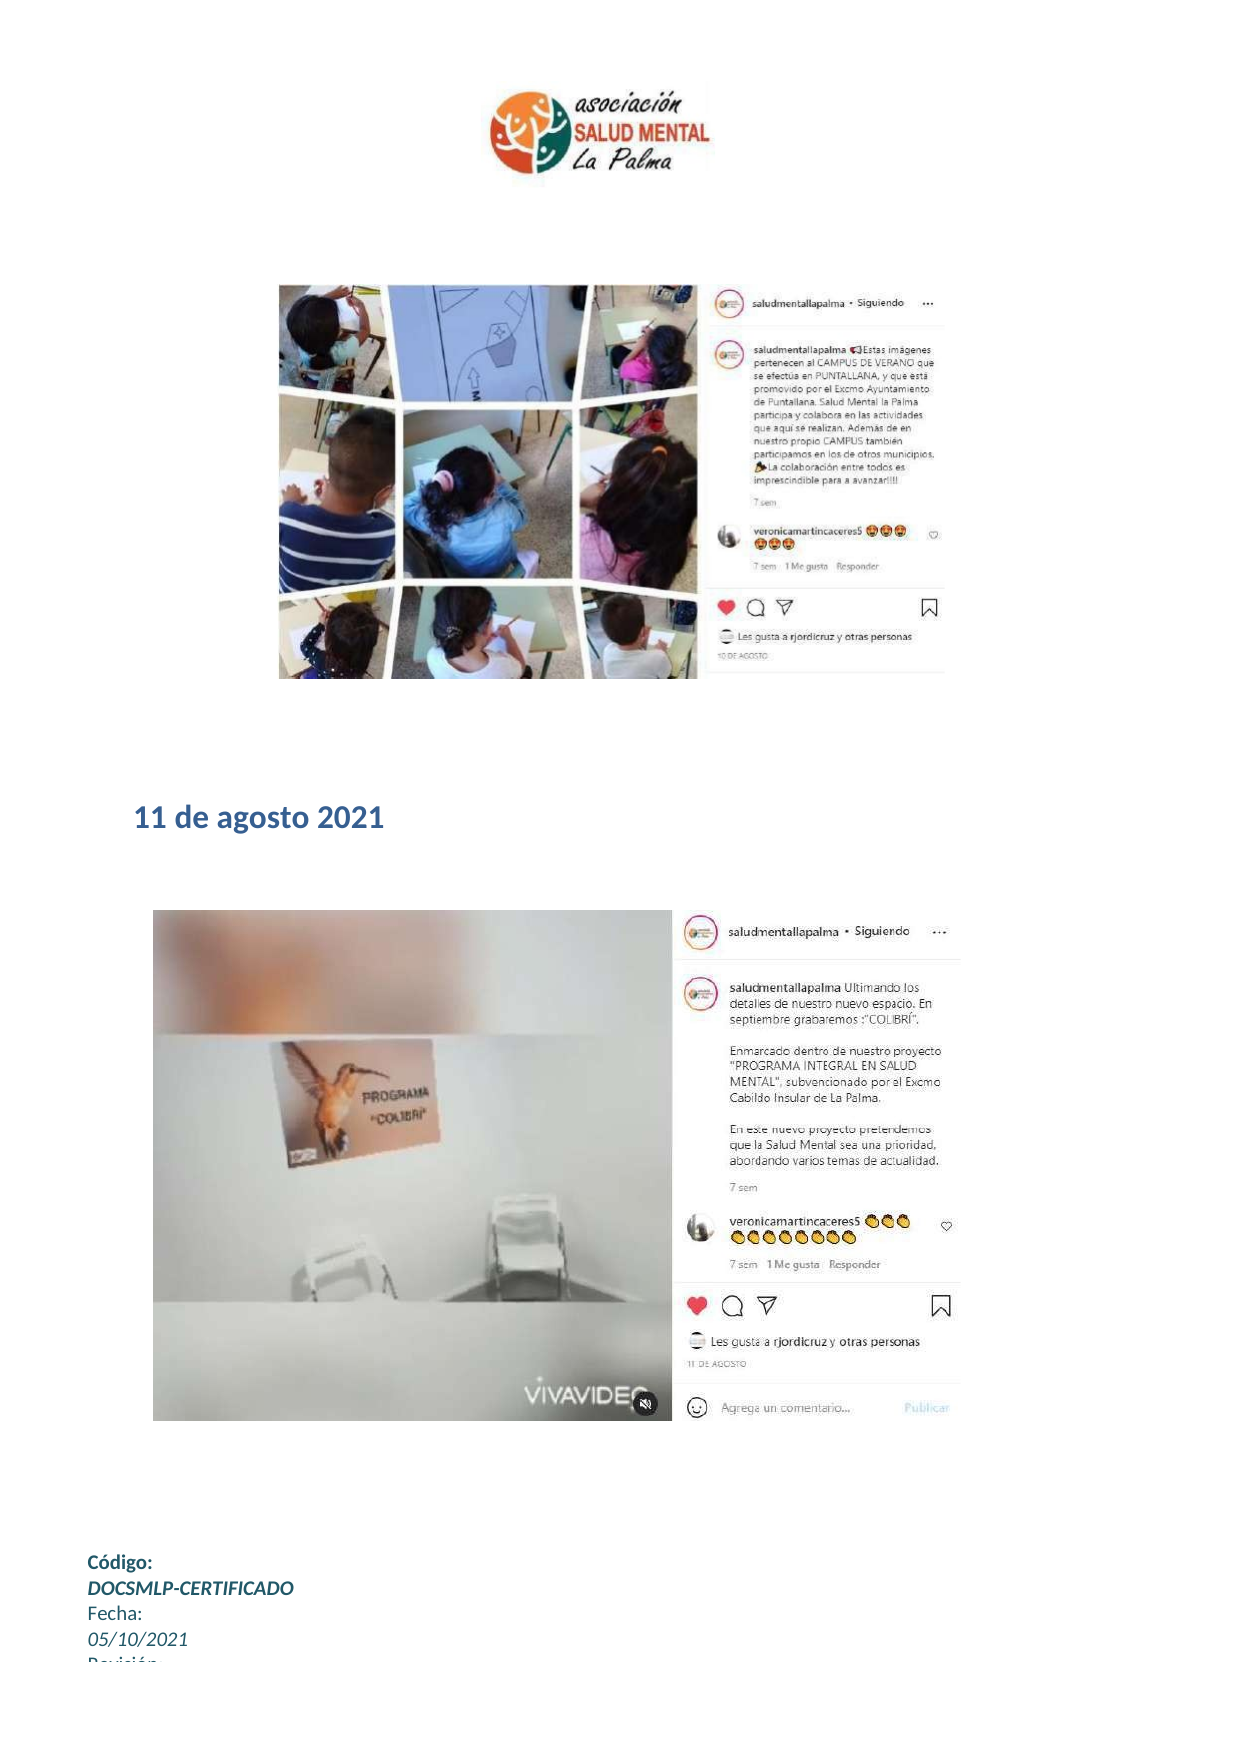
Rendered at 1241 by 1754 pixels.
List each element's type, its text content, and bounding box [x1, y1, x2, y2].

picture [153, 910, 961, 1421]
list de agosto 2021 [133, 796, 1180, 837]
picture [277, 284, 945, 679]
picture [480, 81, 716, 188]
